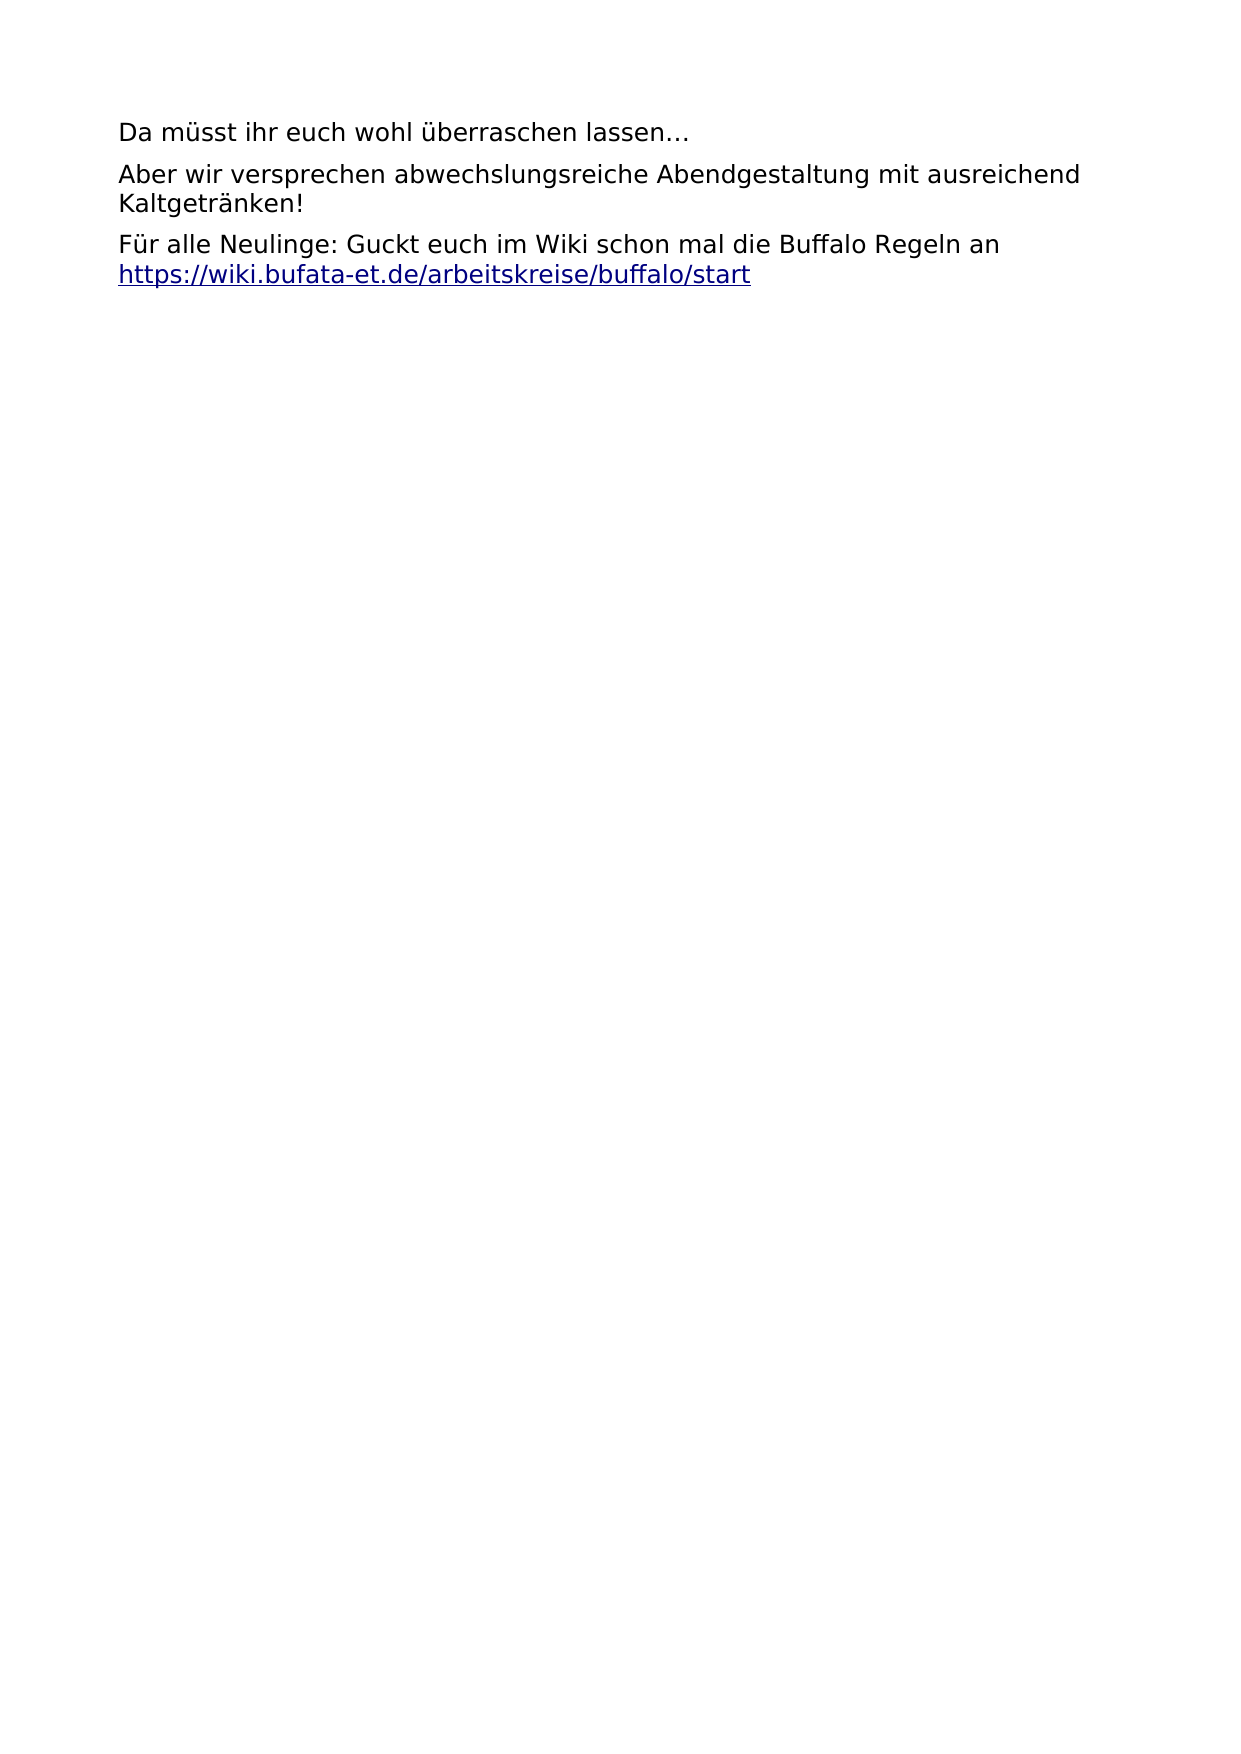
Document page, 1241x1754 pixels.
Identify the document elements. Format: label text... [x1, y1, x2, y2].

text Für alle Neulinge: Guckt euch im Wiki schon mal die Buffalo Regeln an https://wiki.bufata-et.de/arbeitskreise/buffalo/start [118, 231, 1122, 289]
text Aber wir versprechen abwechslungsreiche Abendgestaltung mit ausreichend Kaltgetränken! [118, 160, 1122, 218]
text Da müsst ihr euch wohl überraschen lassen… [118, 118, 1122, 147]
